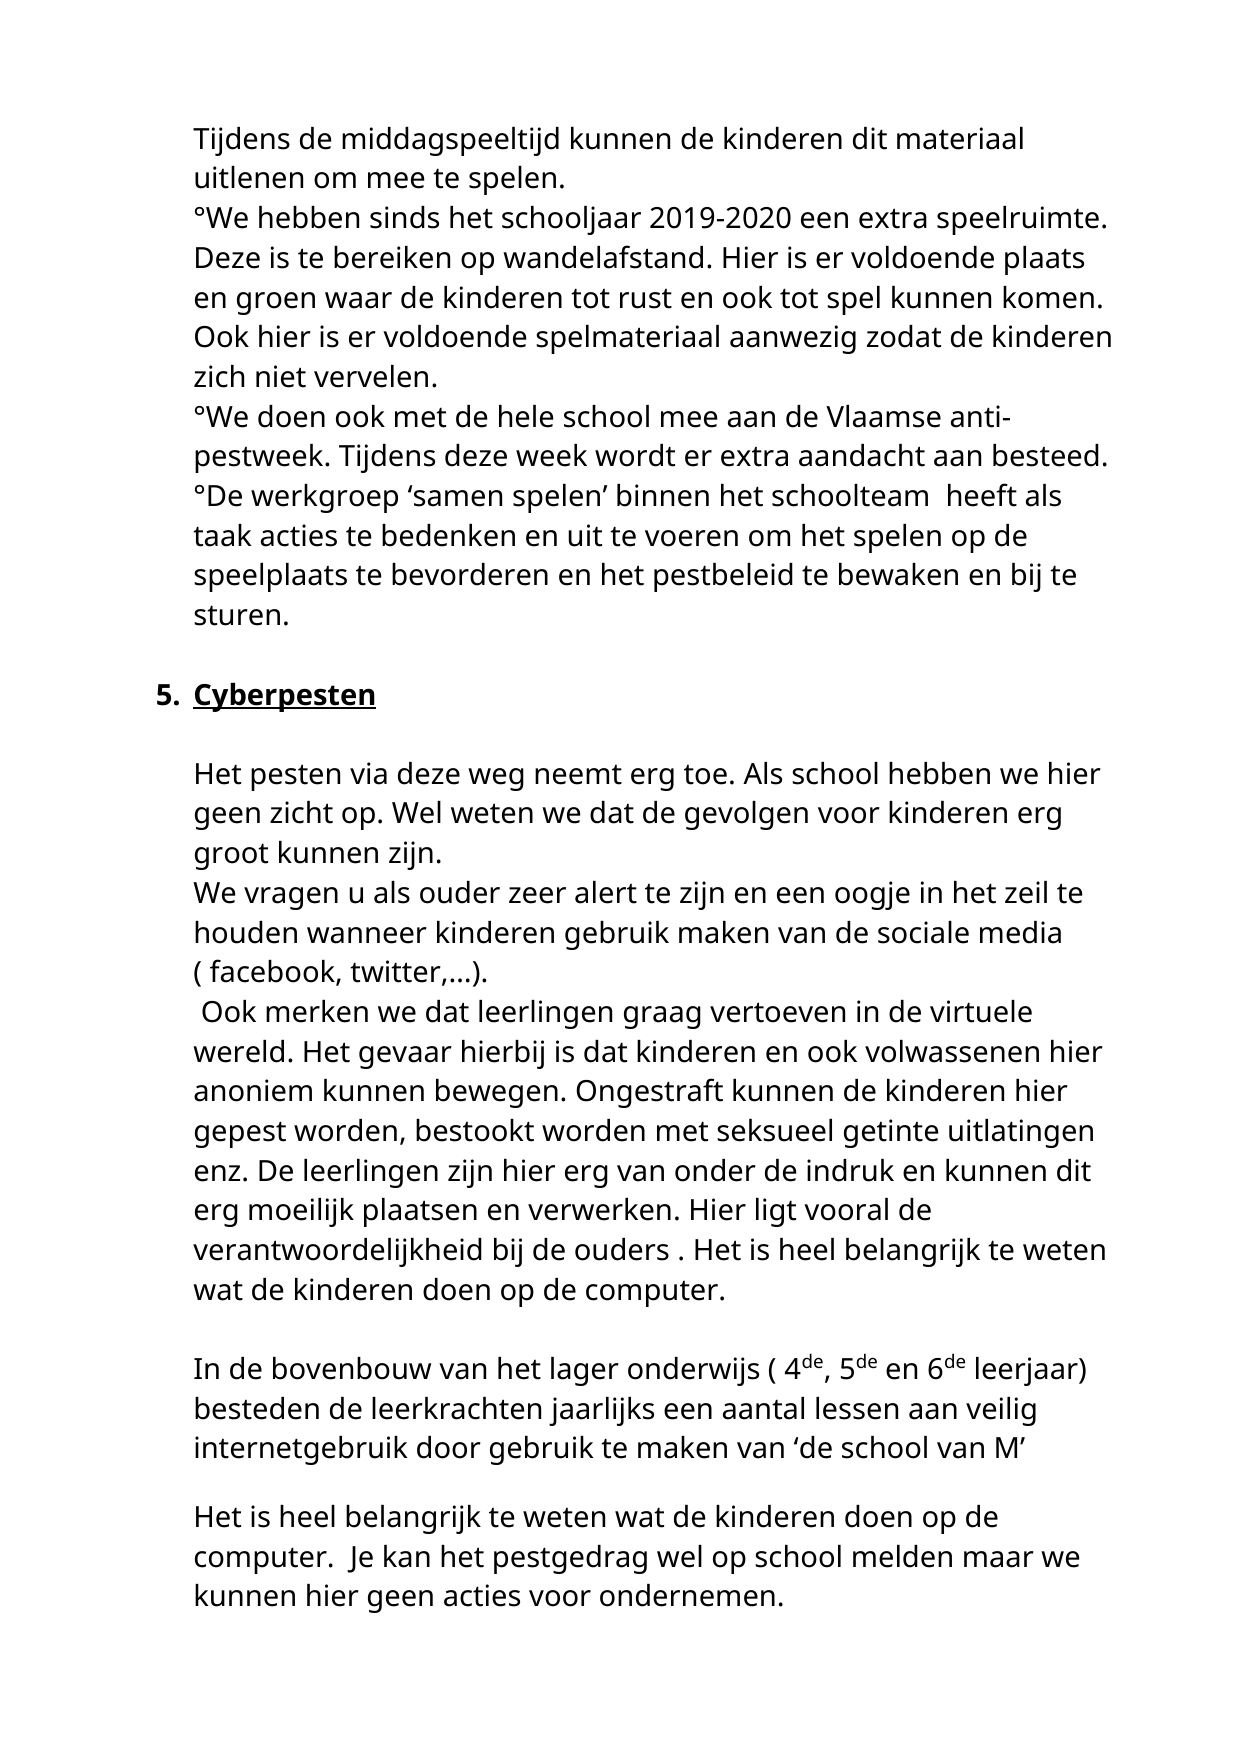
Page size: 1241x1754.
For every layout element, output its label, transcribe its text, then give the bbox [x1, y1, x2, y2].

text In de bovenbouw van het lager onderwijs ( 4de, 5de en 6de leerjaar) besteden de leerkrachten jaarlijks een aantal lessen aan veilig internetgebruik door gebruik te maken van ‘de school van M’ [193, 1348, 1122, 1467]
text Het is heel belangrijk te weten wat de kinderen doen op de computer. Je kan het pestgedrag wel op school melden maar we kunnen hier geen acties voor ondernemen. [193, 1496, 1122, 1615]
text °De werkgroep ‘samen spelen’ binnen het schoolteam heeft als taak acties te bedenken en uit te voeren om het spelen op de speelplaats te bevorderen en het pestbeleid te bewaken en bij te sturen. [193, 475, 1122, 634]
list Cyberpesten [156, 674, 1122, 713]
text We vragen u als ouder zeer alert te zijn en een oogje in het zeil te houden wanneer kinderen gebruik maken van de sociale media ( facebook, twitter,…). [193, 872, 1122, 991]
text Tijdens de middagspeeltijd kunnen de kinderen dit materiaal uitlenen om mee te spelen. [193, 118, 1122, 197]
text °We hebben sinds het schooljaar 2019-2020 een extra speelruimte. Deze is te bereiken op wandelafstand. Hier is er voldoende plaats en groen waar de kinderen tot rust en ook tot spel kunnen komen. Ook hier is er voldoende spelmateriaal aanwezig zodat de kinderen zich niet vervelen. [193, 197, 1122, 396]
text Het pesten via deze weg neemt erg toe. Als school hebben we hier geen zicht op. Wel weten we dat de gevolgen voor kinderen erg groot kunnen zijn. [193, 753, 1122, 872]
text Ook merken we dat leerlingen graag vertoeven in de virtuele wereld. Het gevaar hierbij is dat kinderen en ook volwassenen hier anoniem kunnen bewegen. Ongestraft kunnen de kinderen hier gepest worden, bestookt worden met seksueel getinte uitlatingen enz. De leerlingen zijn hier erg van onder de indruk en kunnen dit erg moeilijk plaatsen en verwerken. Hier ligt vooral de verantwoordelijkheid bij de ouders . Het is heel belangrijk te weten wat de kinderen doen op de computer. [193, 991, 1122, 1309]
text °We doen ook met de hele school mee aan de Vlaamse anti-pestweek. Tijdens deze week wordt er extra aandacht aan besteed. [193, 396, 1122, 475]
